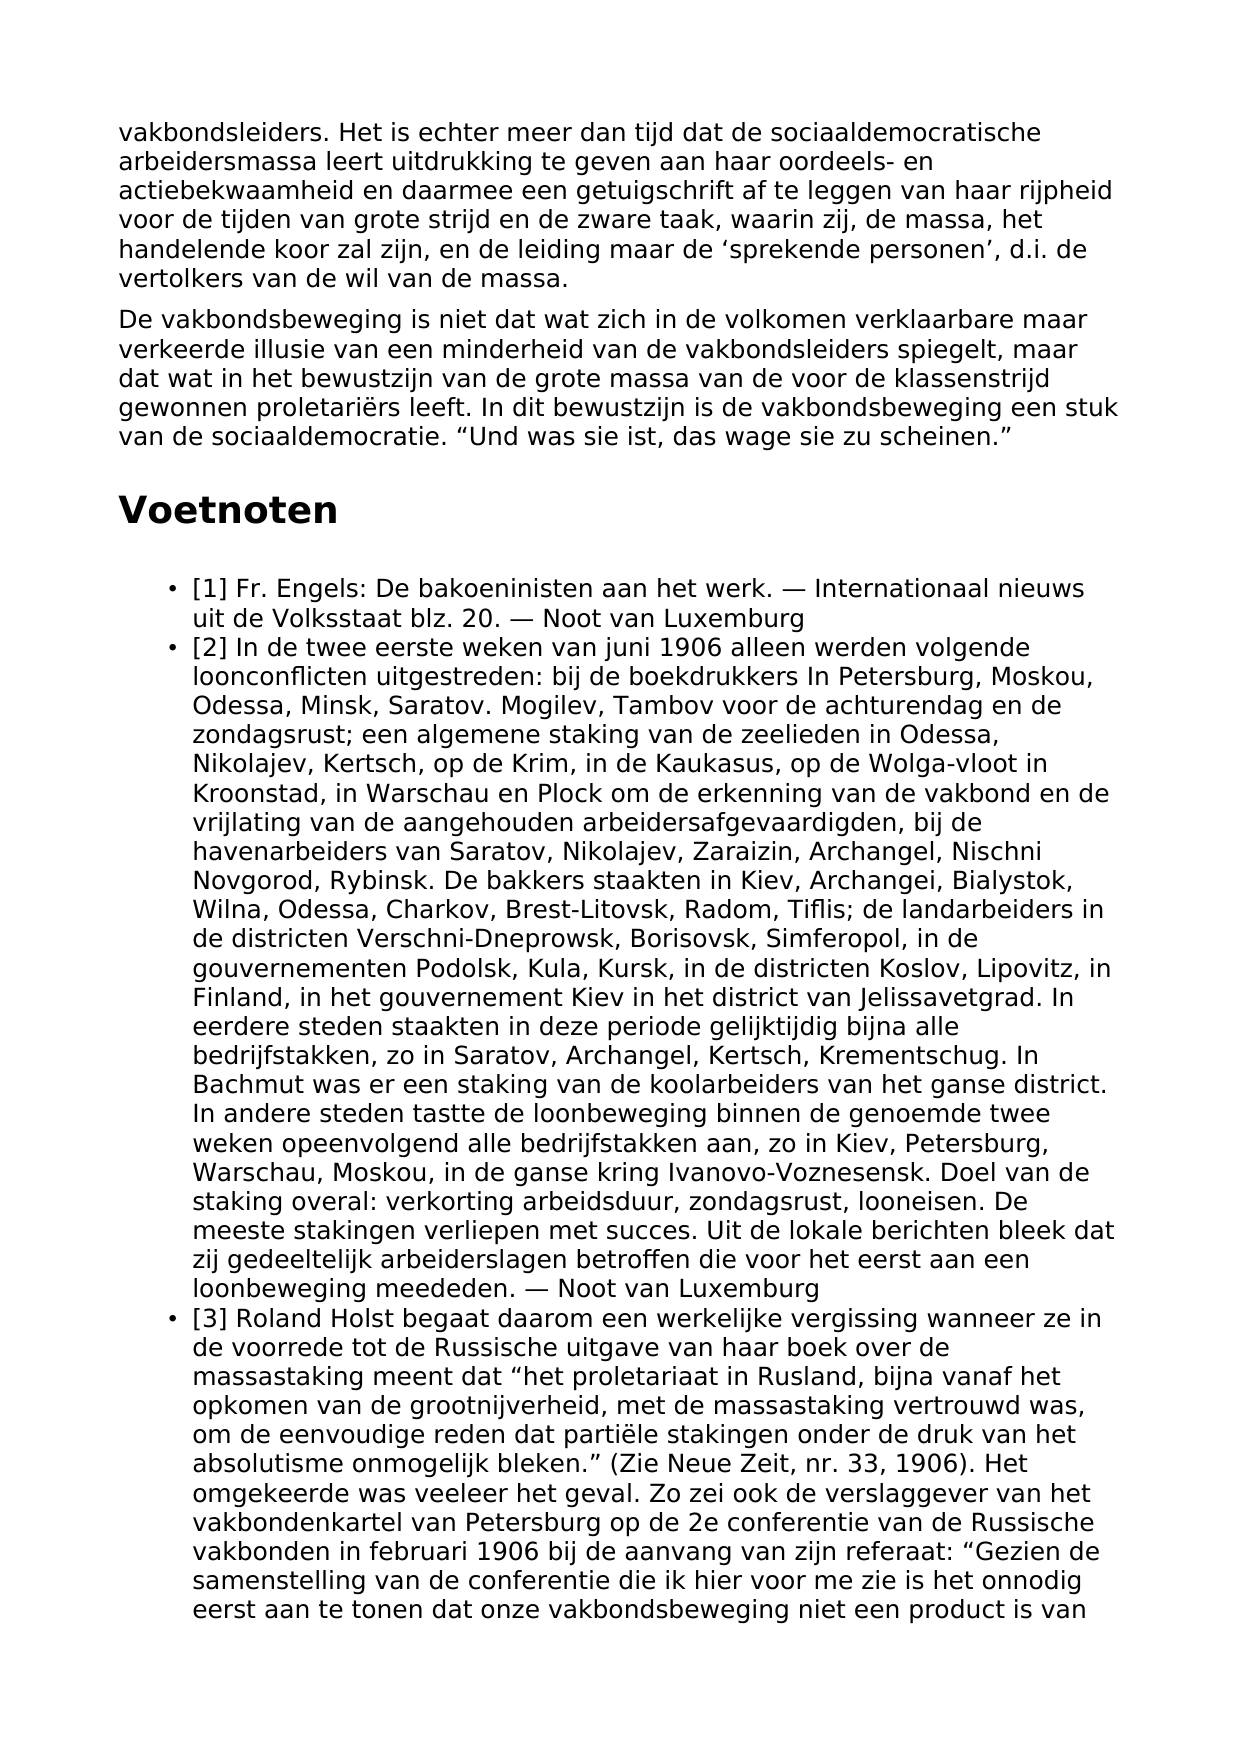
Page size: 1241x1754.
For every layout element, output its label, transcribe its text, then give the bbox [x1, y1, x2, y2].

list [3] Roland Holst begaat daarom een werkelijke vergissing wanneer ze in de voorrede tot de Russische uitgave van haar boek over de massastaking meent dat “het proletariaat in Rusland, bijna vanaf het opkomen van de grootnijverheid, met de massastaking vertrouwd was, om de eenvoudige reden dat partiële stakingen onder de druk van het absolutisme onmogelijk bleken.” (Zie Neue Zeit, nr. 33, 1906). Het omgekeerde was veeleer het geval. Zo zei ook de verslaggever van het vakbondenkartel van Petersburg op de 2e conferentie van de Russische vakbonden in februari 1906 bij de aanvang van zijn referaat: “Gezien de samenstelling van de conferentie die ik hier voor me zie is het onnodig eerst aan te tonen dat onze vakbondsbeweging niet een product is van [177, 1304, 1122, 1624]
subtitle Voetnoten [118, 489, 1122, 533]
text vakbondsleiders. Het is echter meer dan tijd dat de sociaaldemocratische arbeidersmassa leert uitdrukking te geven aan haar oordeels- en actiebekwaamheid en daarmee een getuigschrift af te leggen van haar rijpheid voor de tijden van grote strijd en de zware taak, waarin zij, de massa, het handelende koor zal zijn, en de leiding maar de ‘sprekende personen’, d.i. de vertolkers van de wil van de massa. [118, 118, 1122, 293]
text De vakbondsbeweging is niet dat wat zich in de volkomen verklaarbare maar verkeerde illusie van een minderheid van de vakbondsleiders spiegelt, maar dat wat in het bewustzijn van de grote massa van de voor de klassenstrijd gewonnen proletariërs leeft. In dit bewustzijn is de vakbondsbeweging een stuk van de sociaaldemocratie. “Und was sie ist, das wage sie zu scheinen.” [118, 306, 1122, 451]
list [2] In de twee eerste weken van juni 1906 alleen werden volgende loonconflicten uitgestreden: bij de boekdrukkers In Petersburg, Moskou, Odessa, Minsk, Saratov. Mogilev, Tambov voor de achturendag en de zondagsrust; een algemene staking van de zeelieden in Odessa, Nikolajev, Kertsch, op de Krim, in de Kaukasus, op de Wolga-vloot in Kroonstad, in Warschau en Plock om de erkenning van de vakbond en de vrijlating van de aangehouden arbeidersafgevaardigden, bij de havenarbeiders van Saratov, Nikolajev, Zaraizin, Archangel, Nischni Novgorod, Rybinsk. De bakkers staakten in Kiev, Archangei, Bialystok, Wilna, Odessa, Charkov, Brest-Litovsk, Radom, Tiflis; de landarbeiders in de districten Verschni-Dneprowsk, Borisovsk, Simferopol, in de gouvernementen Podolsk, Kula, Kursk, in de districten Koslov, Lipovitz, in Finland, in het gouvernement Kiev in het district van Jelissavetgrad. In eerdere steden staakten in deze periode gelijktijdig bijna alle bedrijfstakken, zo in Saratov, Archangel, Kertsch, Krementschug. In Bachmut was er een staking van de koolarbeiders van het ganse district. In andere steden tastte de loonbeweging binnen de genoemde twee weken opeenvolgend alle bedrijfstakken aan, zo in Kiev, Petersburg, Warschau, Moskou, in de ganse kring Ivanovo-Voznesensk. Doel van de staking overal: verkorting arbeidsduur, zondagsrust, looneisen. De meeste stakingen verliepen met succes. Uit de lokale berichten bleek dat zij gedeeltelijk arbeiderslagen betroffen die voor het eerst aan een loonbeweging meededen. — Noot van Luxemburg [177, 633, 1122, 1304]
list [1] Fr. Engels: De bakoeninisten aan het werk. — Internationaal nieuws uit de Volksstaat blz. 20. — Noot van Luxemburg [177, 574, 1122, 633]
